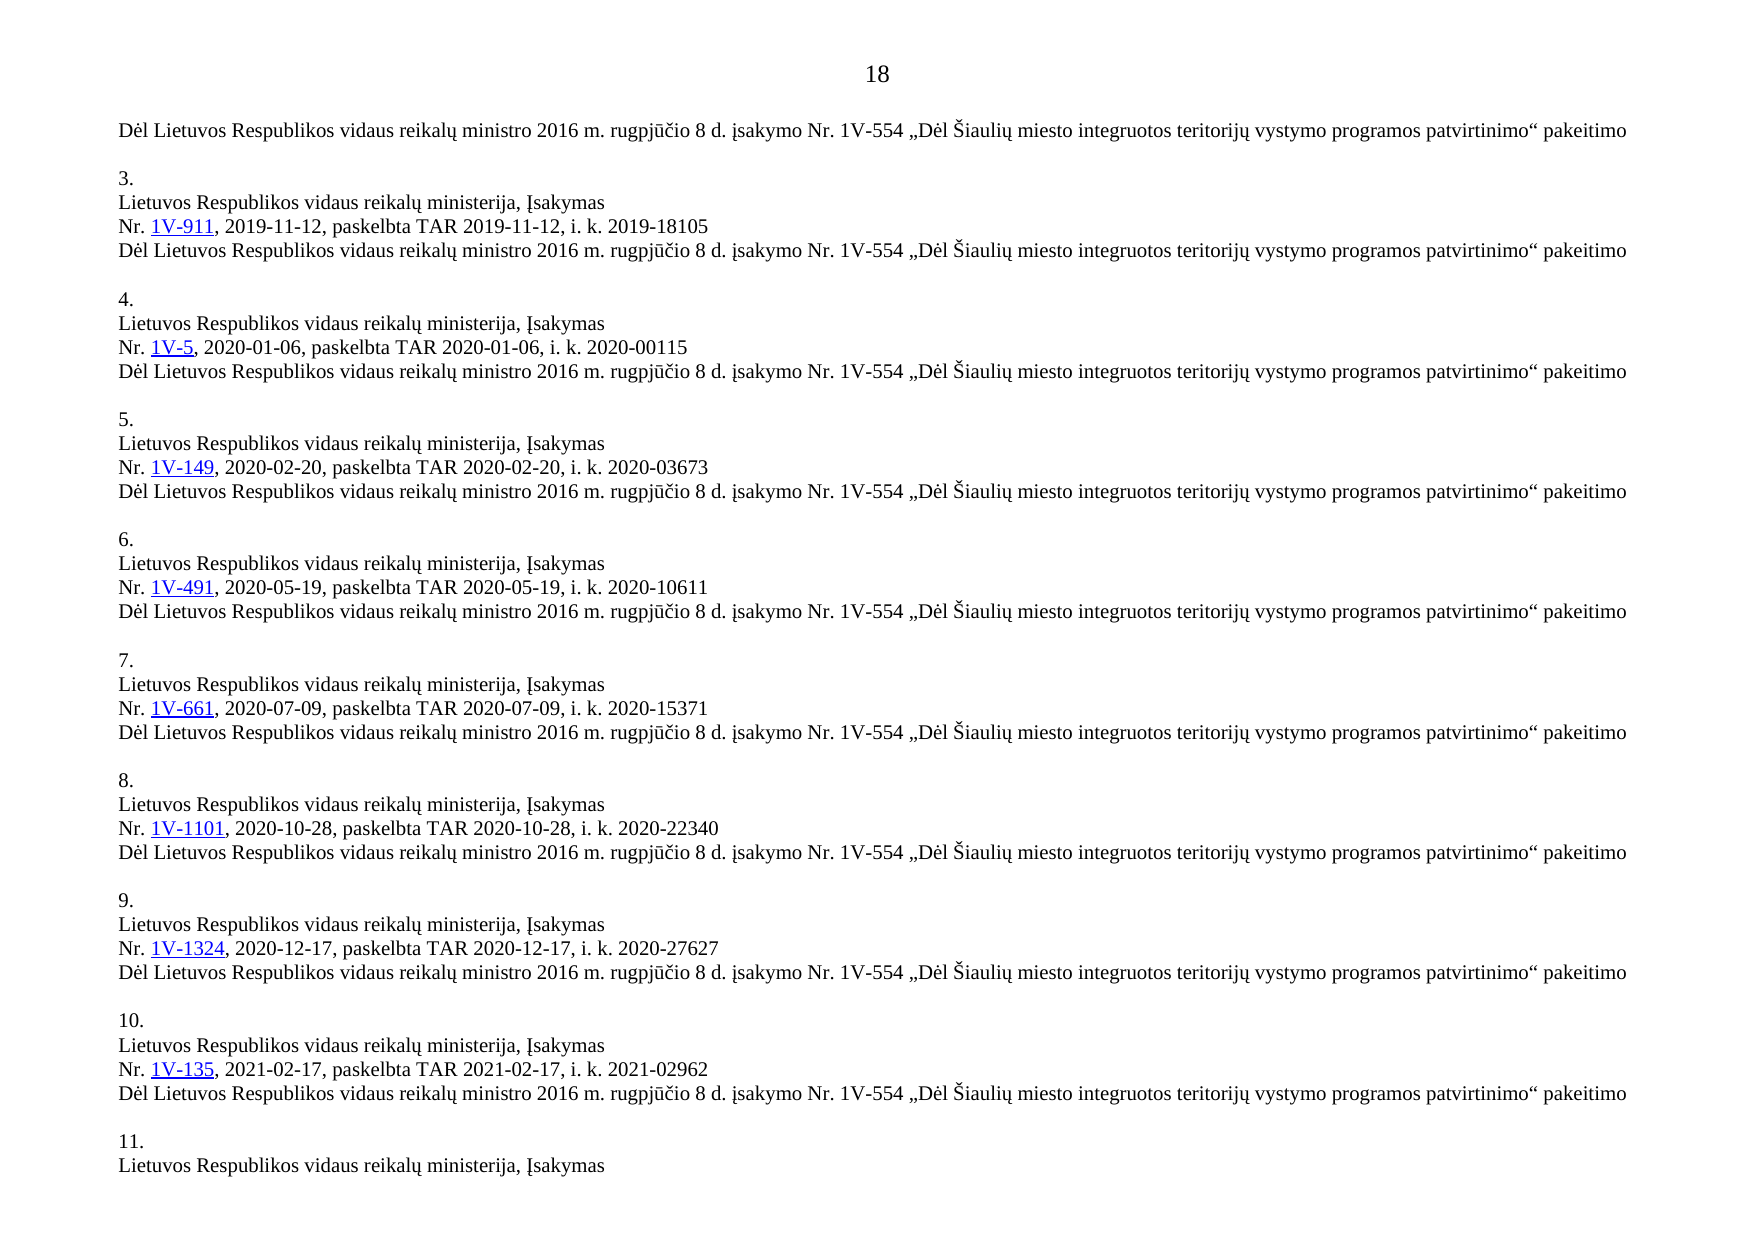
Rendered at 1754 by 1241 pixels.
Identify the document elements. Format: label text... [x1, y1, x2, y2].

text Lietuvos Respublikos vidaus reikalų ministerija, Įsakymas [118, 311, 1636, 335]
text Dėl Lietuvos Respublikos vidaus reikalų ministro 2016 m. rugpjūčio 8 d. įsakymo Nr. 1V-554 „Dėl Šiaulių miesto integruotos teritorijų vystymo programos patvirtinimo“ pakeitimo [118, 118, 1636, 142]
text Nr. 1V-491, 2020-05-19, paskelbta TAR 2020-05-19, i. k. 2020-10611 [118, 575, 1636, 599]
text Dėl Lietuvos Respublikos vidaus reikalų ministro 2016 m. rugpjūčio 8 d. įsakymo Nr. 1V-554 „Dėl Šiaulių miesto integruotos teritorijų vystymo programos patvirtinimo“ pakeitimo [118, 1081, 1636, 1105]
text 11. [118, 1129, 1636, 1153]
text 8. [118, 768, 1636, 792]
text Dėl Lietuvos Respublikos vidaus reikalų ministro 2016 m. rugpjūčio 8 d. įsakymo Nr. 1V-554 „Dėl Šiaulių miesto integruotos teritorijų vystymo programos patvirtinimo“ pakeitimo [118, 479, 1636, 503]
text Nr. 1V-1101, 2020-10-28, paskelbta TAR 2020-10-28, i. k. 2020-22340 [118, 816, 1636, 840]
text Dėl Lietuvos Respublikos vidaus reikalų ministro 2016 m. rugpjūčio 8 d. įsakymo Nr. 1V-554 „Dėl Šiaulių miesto integruotos teritorijų vystymo programos patvirtinimo“ pakeitimo [118, 238, 1636, 262]
text Lietuvos Respublikos vidaus reikalų ministerija, Įsakymas [118, 1153, 1636, 1177]
text 10. [118, 1008, 1636, 1032]
text Nr. 1V-135, 2021-02-17, paskelbta TAR 2021-02-17, i. k. 2021-02962 [118, 1057, 1636, 1081]
text Lietuvos Respublikos vidaus reikalų ministerija, Įsakymas [118, 792, 1636, 816]
text 4. [118, 287, 1636, 311]
text Dėl Lietuvos Respublikos vidaus reikalų ministro 2016 m. rugpjūčio 8 d. įsakymo Nr. 1V-554 „Dėl Šiaulių miesto integruotos teritorijų vystymo programos patvirtinimo“ pakeitimo [118, 840, 1636, 864]
text Nr. 1V-5, 2020-01-06, paskelbta TAR 2020-01-06, i. k. 2020-00115 [118, 335, 1636, 359]
text Dėl Lietuvos Respublikos vidaus reikalų ministro 2016 m. rugpjūčio 8 d. įsakymo Nr. 1V-554 „Dėl Šiaulių miesto integruotos teritorijų vystymo programos patvirtinimo“ pakeitimo [118, 599, 1636, 623]
text Nr. 1V-1324, 2020-12-17, paskelbta TAR 2020-12-17, i. k. 2020-27627 [118, 936, 1636, 960]
text Lietuvos Respublikos vidaus reikalų ministerija, Įsakymas [118, 190, 1636, 214]
text Lietuvos Respublikos vidaus reikalų ministerija, Įsakymas [118, 1032, 1636, 1057]
text 3. [118, 166, 1636, 190]
text 6. [118, 527, 1636, 551]
text Lietuvos Respublikos vidaus reikalų ministerija, Įsakymas [118, 912, 1636, 936]
text 5. [118, 407, 1636, 431]
text Dėl Lietuvos Respublikos vidaus reikalų ministro 2016 m. rugpjūčio 8 d. įsakymo Nr. 1V-554 „Dėl Šiaulių miesto integruotos teritorijų vystymo programos patvirtinimo“ pakeitimo [118, 960, 1636, 984]
text 7. [118, 647, 1636, 672]
text Nr. 1V-661, 2020-07-09, paskelbta TAR 2020-07-09, i. k. 2020-15371 [118, 696, 1636, 720]
text 9. [118, 888, 1636, 912]
text Nr. 1V-149, 2020-02-20, paskelbta TAR 2020-02-20, i. k. 2020-03673 [118, 455, 1636, 479]
text Nr. 1V-911, 2019-11-12, paskelbta TAR 2019-11-12, i. k. 2019-18105 [118, 214, 1636, 238]
text Lietuvos Respublikos vidaus reikalų ministerija, Įsakymas [118, 551, 1636, 575]
text Dėl Lietuvos Respublikos vidaus reikalų ministro 2016 m. rugpjūčio 8 d. įsakymo Nr. 1V-554 „Dėl Šiaulių miesto integruotos teritorijų vystymo programos patvirtinimo“ pakeitimo [118, 720, 1636, 744]
text Lietuvos Respublikos vidaus reikalų ministerija, Įsakymas [118, 431, 1636, 455]
text Lietuvos Respublikos vidaus reikalų ministerija, Įsakymas [118, 672, 1636, 696]
text Dėl Lietuvos Respublikos vidaus reikalų ministro 2016 m. rugpjūčio 8 d. įsakymo Nr. 1V-554 „Dėl Šiaulių miesto integruotos teritorijų vystymo programos patvirtinimo“ pakeitimo [118, 359, 1636, 383]
